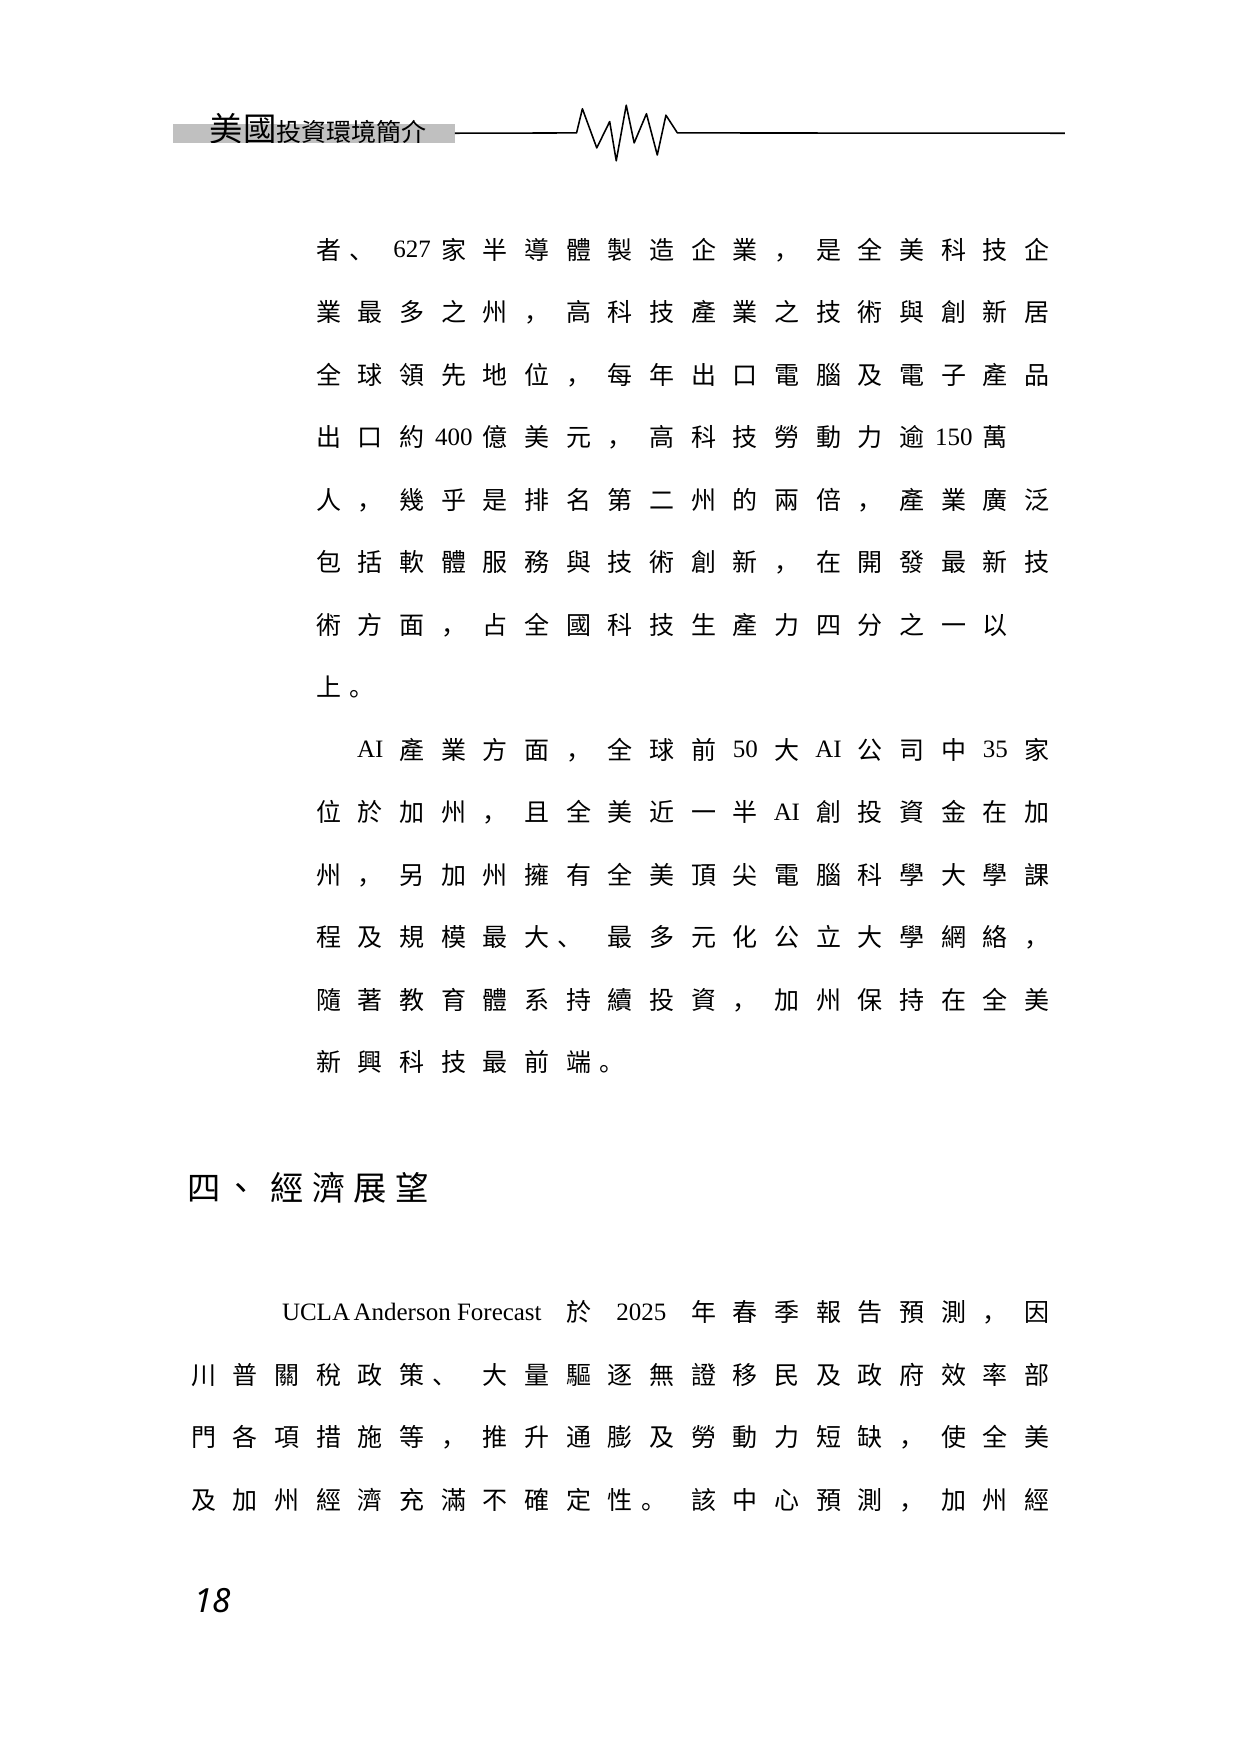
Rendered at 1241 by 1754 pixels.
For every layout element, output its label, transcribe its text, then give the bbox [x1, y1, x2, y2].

text UCLA Anderson Forecast於2025年春季報告預測，因川普關稅政策、大量驅逐無證移民及政府效率部門各項措施等，推升通膨及勞動力短缺，使全美及加州經濟充滿不確定性。該中心預測，加州經 [183, 1269, 1058, 1519]
text AI產業方面，全球前50大AI公司中35家位於加州，且全美近一半AI創投資金在加州，另加州擁有全美頂尖電腦科學大學課程及規模最大、最多元化公立大學網絡，隨著教育體系持續投資，加州保持在全美新興科技最前端。 [281, 707, 1058, 1082]
text 四、經濟展望 [183, 1144, 1058, 1207]
text 者、627家半導體製造企業，是全美科技企業最多之州，高科技產業之技術與創新居全球領先地位，每年出口電腦及電子產品出口約400億美元，高科技勞動力逾150萬人，幾乎是排名第二州的兩倍，產業廣泛包括軟體服務與技術創新，在開發最新技術方面，占全國科技生產力四分之一以上。 [281, 207, 1058, 707]
